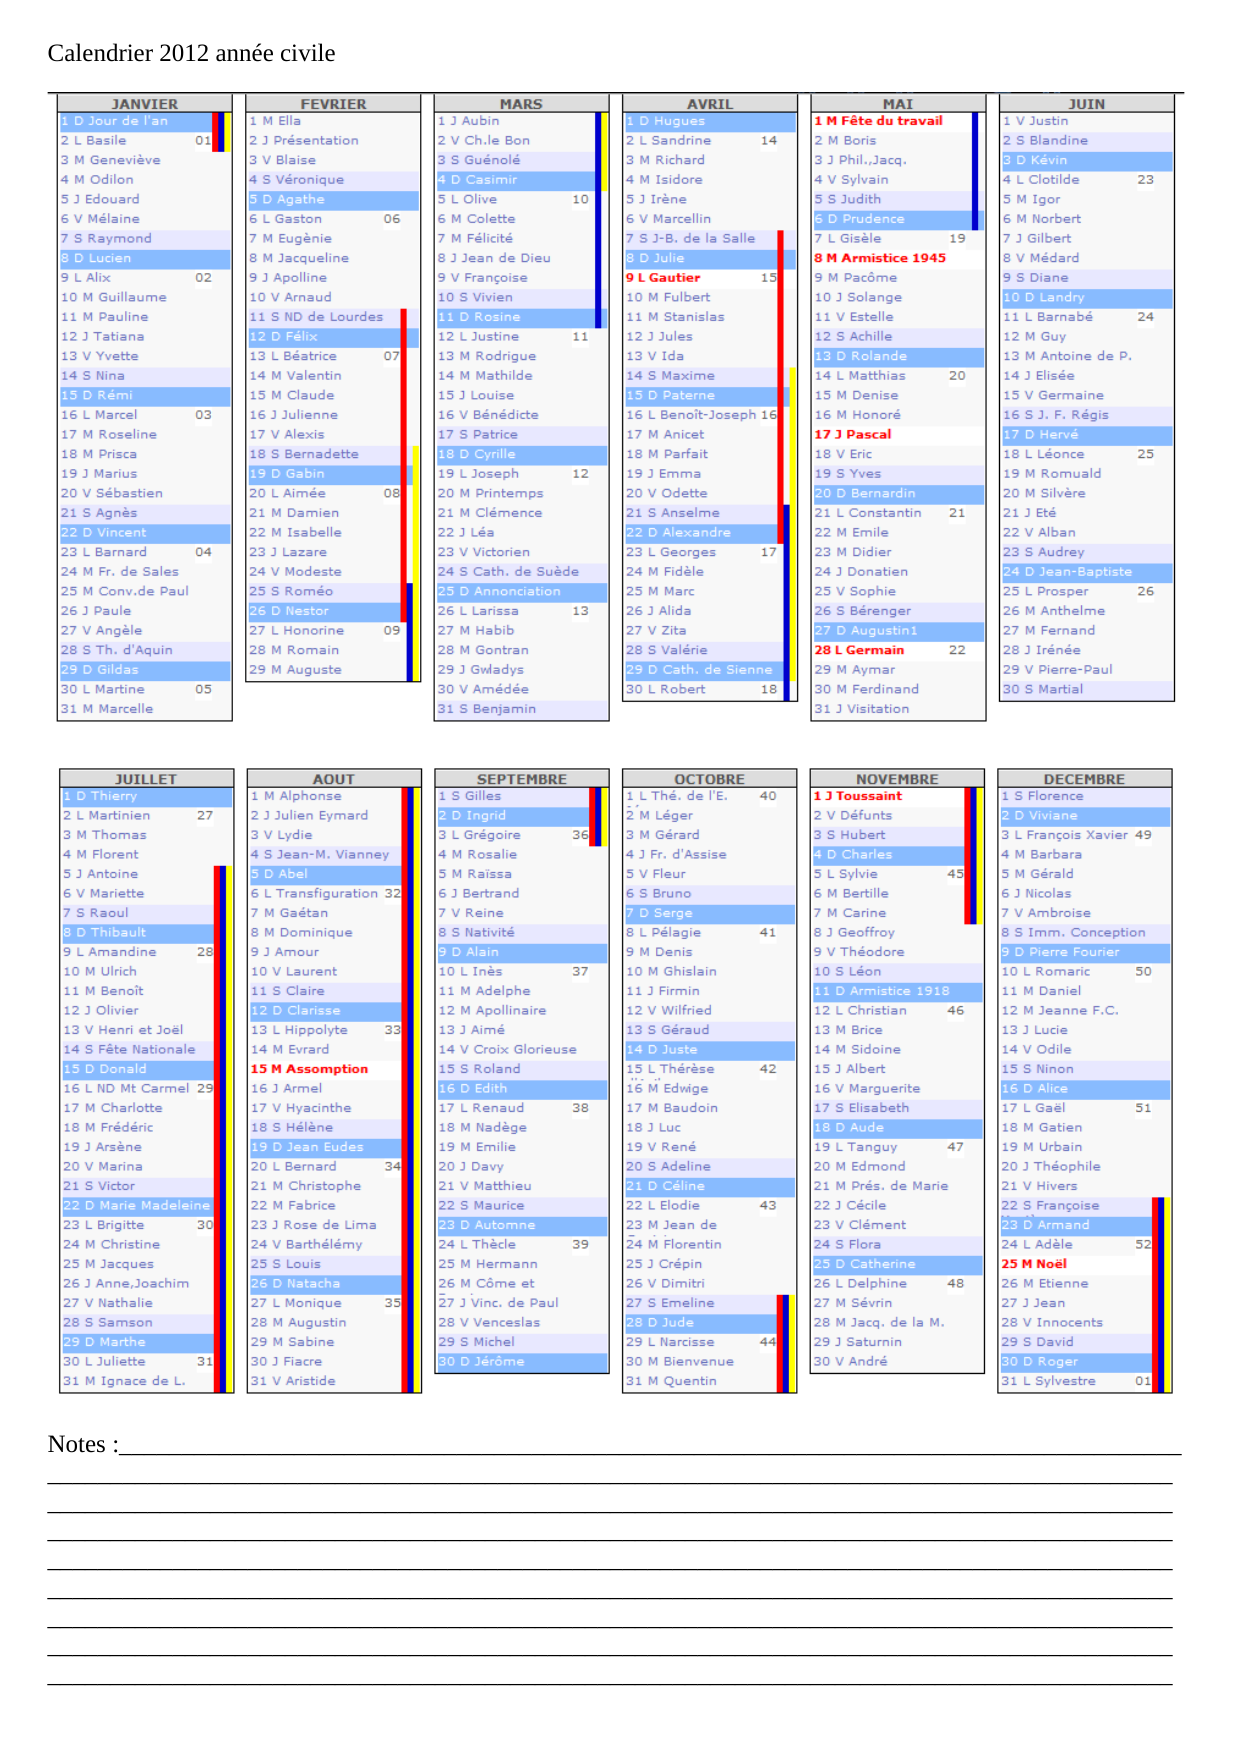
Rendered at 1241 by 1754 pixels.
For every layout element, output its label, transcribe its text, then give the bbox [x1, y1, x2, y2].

picture [47, 766, 1185, 1401]
text Calendrier 2012 année civile [47, 38, 1184, 66]
picture [47, 92, 1185, 729]
text Notes :_____________________________________________________________________________________________________________________________________________________________________________________________________________________________________________________________________________________________________________________________________________________________________________________________________________________________________________________________________________________________________________________________________________________________________________________________________________________________________________________________________________________________________________________________________________________________________________________________________________________________________ [47, 1429, 1184, 1688]
